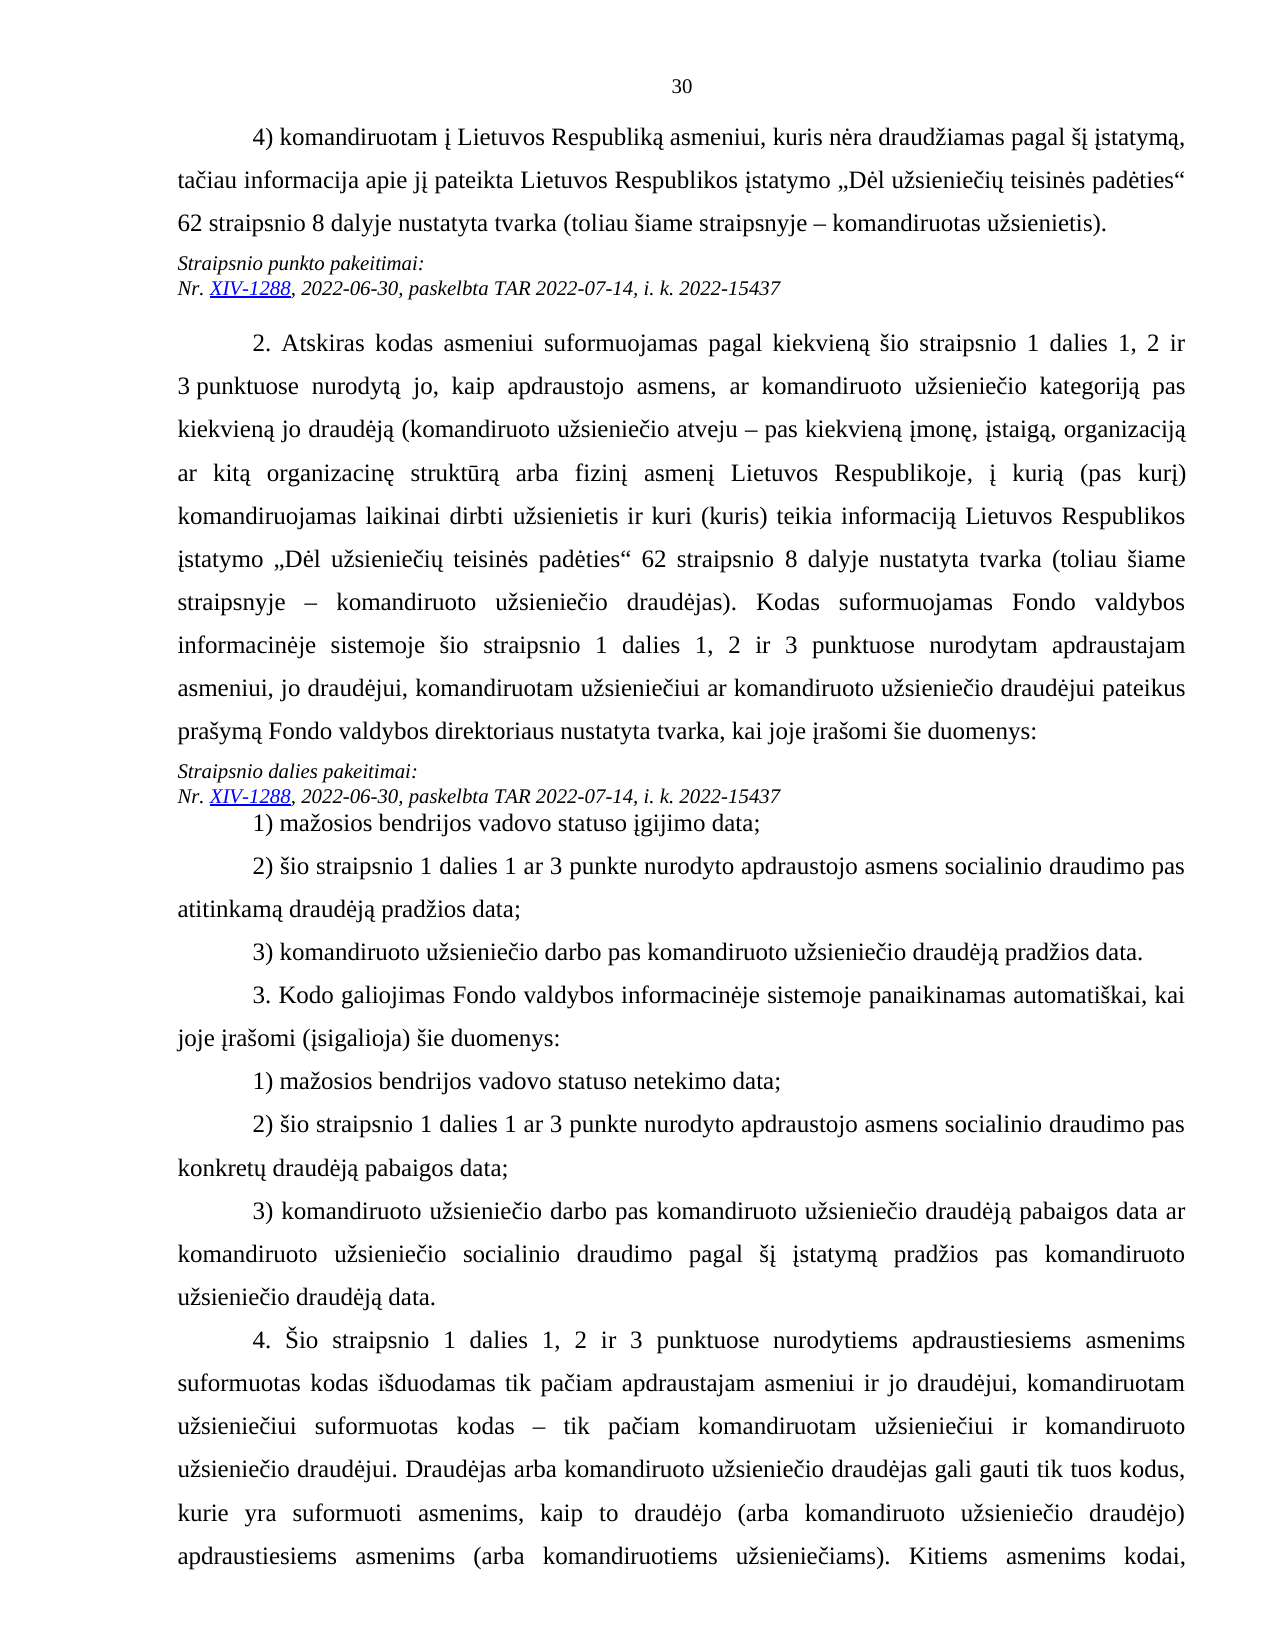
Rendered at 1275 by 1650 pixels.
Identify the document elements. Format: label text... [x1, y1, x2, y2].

text 2. Atskiras kodas asmeniui suformuojamas pagal kiekvieną šio straipsnio 1 dalies 1, 2 ir 3 punktuose nurodytą jo, kaip apdraustojo asmens, ar komandiruoto užsieniečio kategoriją pas kiekvieną jo draudėją (komandiruoto užsieniečio atveju – pas kiekvieną įmonę, įstaigą, organizaciją ar kitą organizacinę struktūrą arba fizinį asmenį Lietuvos Respublikoje, į kurią (pas kurį) komandiruojamas laikinai dirbti užsienietis ir kuri (kuris) teikia informaciją Lietuvos Respublikos įstatymo „Dėl užsieniečių teisinės padėties“ 62 straipsnio 8 dalyje nustatyta tvarka (toliau šiame straipsnyje – komandiruoto užsieniečio draudėjas). Kodas suformuojamas Fondo valdybos informacinėje sistemoje šio straipsnio 1 dalies 1, 2 ir 3 punktuose nurodytam apdraustajam asmeniui, jo draudėjui, komandiruotam užsieniečiui ar komandiruoto užsieniečio draudėjui pateikus prašymą Fondo valdybos direktoriaus nustatyta tvarka, kai joje įrašomi šie duomenys: [177, 328, 1186, 745]
text Straipsnio dalies pakeitimai: [177, 759, 1186, 783]
text 4) komandiruotam į Lietuvos Respubliką asmeniui, kuris nėra draudžiamas pagal šį įstatymą, tačiau informacija apie jį pateikta Lietuvos Respublikos įstatymo „Dėl užsieniečių teisinės padėties“ 62 straipsnio 8 dalyje nustatyta tvarka (toliau šiame straipsnyje – komandiruotas užsienietis). [177, 122, 1186, 237]
text 3. Kodo galiojimas Fondo valdybos informacinėje sistemoje panaikinamas automatiškai, kai joje įrašomi (įsigalioja) šie duomenys: [177, 980, 1186, 1052]
text 4. Šio straipsnio 1 dalies 1, 2 ir 3 punktuose nurodytiems apdraustiesiems asmenims suformuotas kodas išduodamas tik pačiam apdraustajam asmeniui ir jo draudėjui, komandiruotam užsieniečiui suformuotas kodas – tik pačiam komandiruotam užsieniečiui ir komandiruoto užsieniečio draudėjui. Draudėjas arba komandiruoto užsieniečio draudėjas gali gauti tik tuos kodus, kurie yra suformuoti asmenims, kaip to draudėjo (arba komandiruoto užsieniečio draudėjo) apdraustiesiems asmenims (arba komandiruotiems užsieniečiams). Kitiems asmenims kodai, [177, 1325, 1186, 1569]
text Nr. XIV-1288, 2022-06-30, paskelbta TAR 2022-07-14, i. k. 2022-15437 [177, 275, 1186, 299]
text 1) mažosios bendrijos vadovo statuso netekimo data; [177, 1066, 1186, 1095]
text 3) komandiruoto užsieniečio darbo pas komandiruoto užsieniečio draudėją pabaigos data ar komandiruoto užsieniečio socialinio draudimo pagal šį įstatymą pradžios pas komandiruoto užsieniečio draudėją data. [177, 1196, 1186, 1311]
text Nr. XIV-1288, 2022-06-30, paskelbta TAR 2022-07-14, i. k. 2022-15437 [177, 783, 1186, 808]
text 2) šio straipsnio 1 dalies 1 ar 3 punkte nurodyto apdraustojo asmens socialinio draudimo pas konkretų draudėją pabaigos data; [177, 1109, 1186, 1181]
text 3) komandiruoto užsieniečio darbo pas komandiruoto užsieniečio draudėją pradžios data. [177, 937, 1186, 966]
text 1) mažosios bendrijos vadovo statuso įgijimo data; [177, 808, 1186, 836]
text Straipsnio punkto pakeitimai: [177, 251, 1186, 275]
text 2) šio straipsnio 1 dalies 1 ar 3 punkte nurodyto apdraustojo asmens socialinio draudimo pas atitinkamą draudėją pradžios data; [177, 851, 1186, 923]
